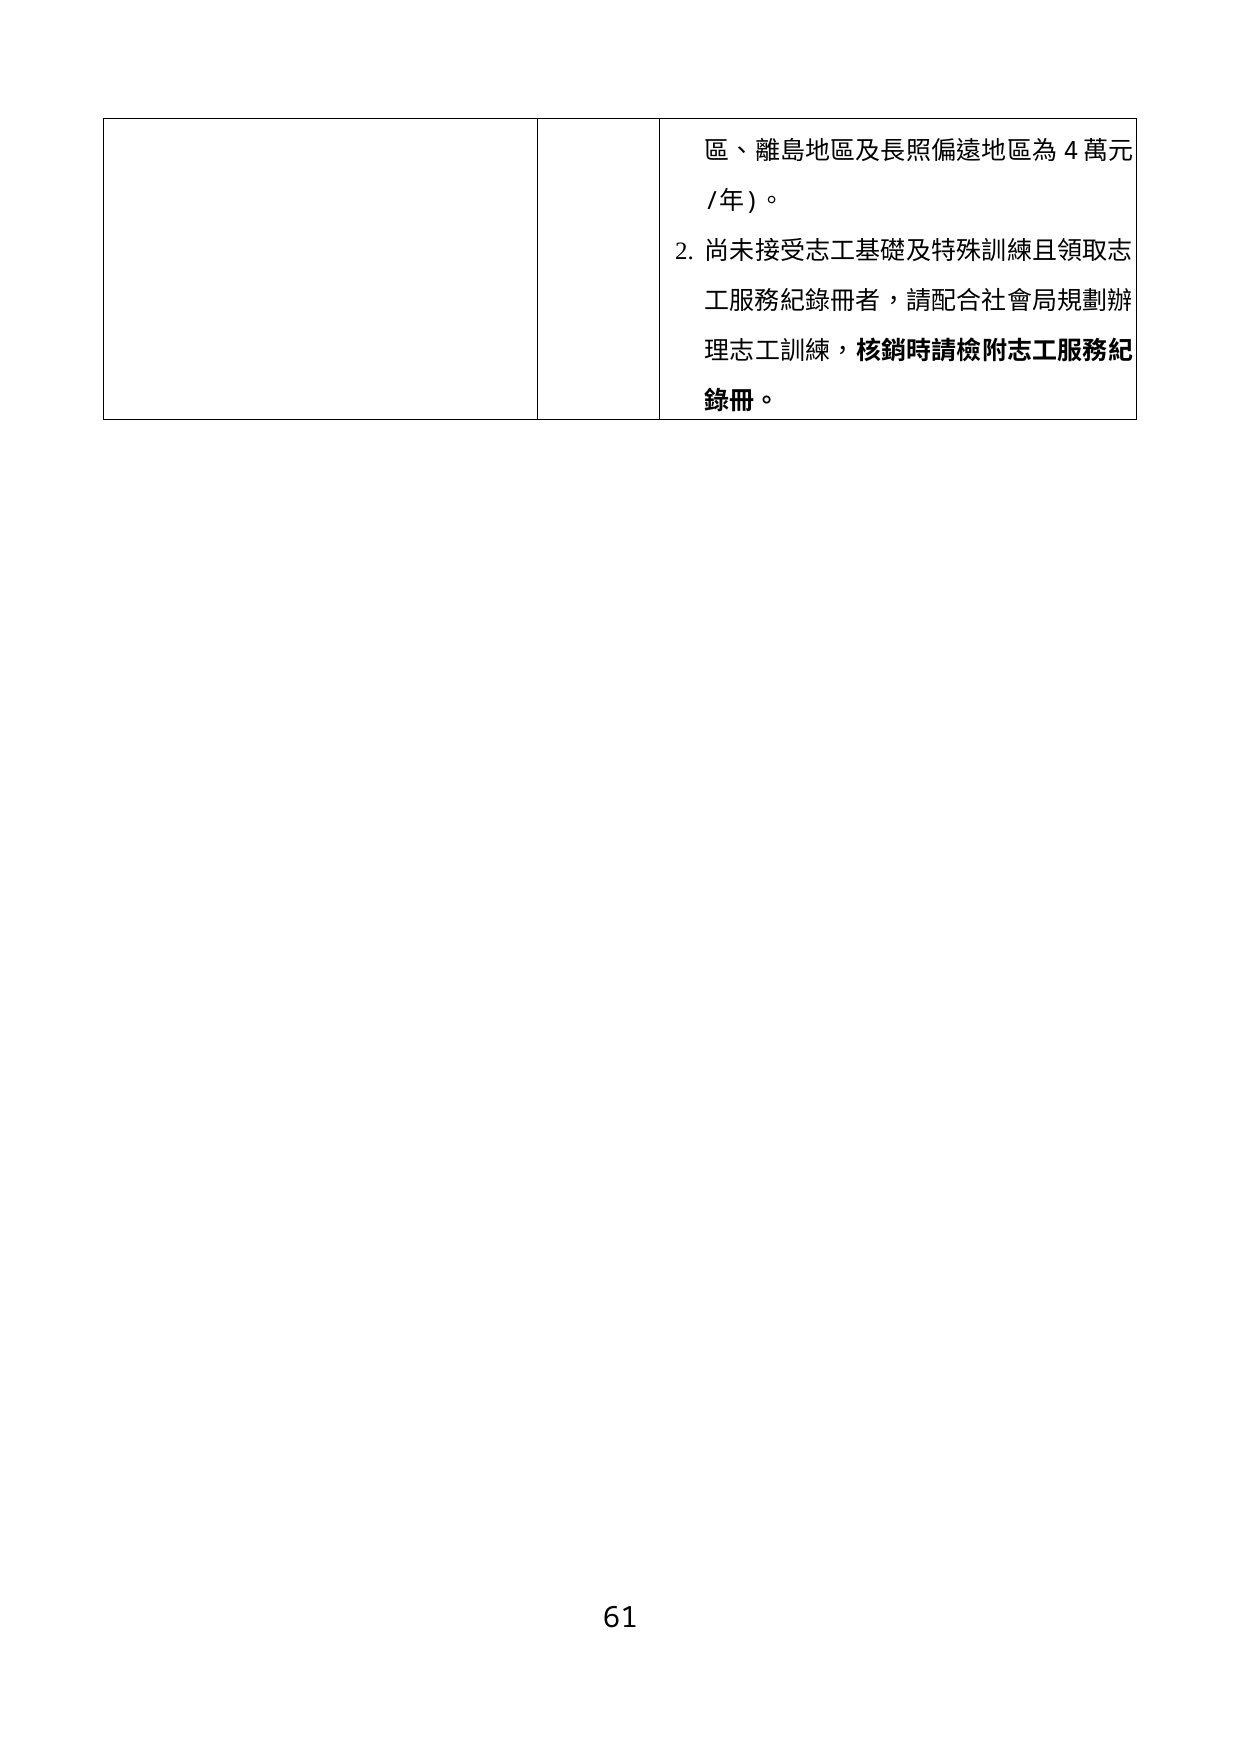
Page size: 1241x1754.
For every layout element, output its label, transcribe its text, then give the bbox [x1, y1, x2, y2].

table_cell [538, 119, 659, 419]
table_cell 區、離島地區及長照偏遠地區為4萬元/年)。 尚未接受志工基礎及特殊訓練且領取志工服務紀錄冊者，請配合社會局規劃辦理志工訓練，核銷時請檢附志工服務紀錄冊。 [660, 119, 1136, 419]
table_cell [104, 119, 537, 419]
